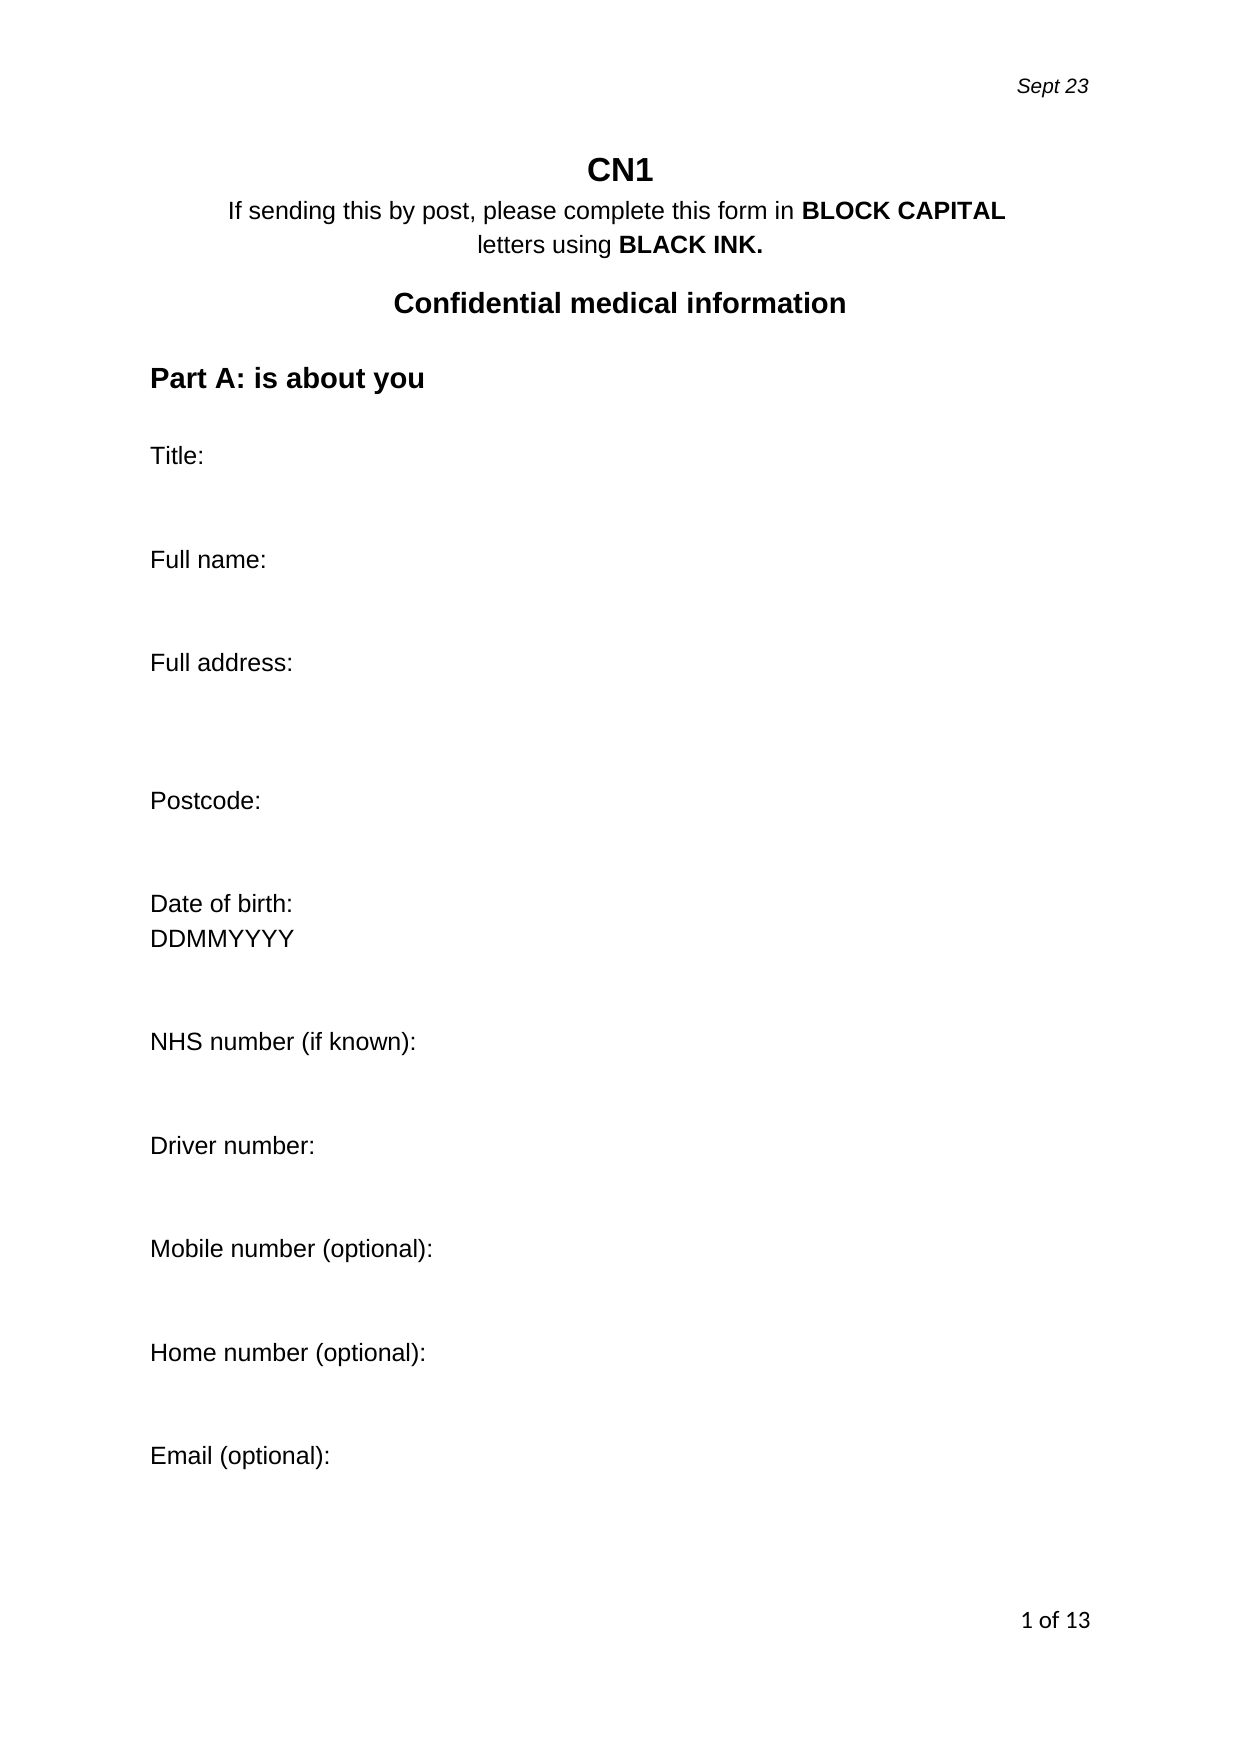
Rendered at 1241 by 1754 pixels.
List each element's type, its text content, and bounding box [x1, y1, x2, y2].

text Confidential medical information [150, 265, 1090, 319]
text Home number (optional): [150, 1338, 1090, 1366]
text Full name: [150, 544, 1090, 573]
text CN1 [150, 150, 1090, 188]
text Date of birth: DDMMYYYY [150, 889, 1090, 953]
text Mobile number (optional): [150, 1234, 1090, 1263]
text Full address: [150, 648, 1090, 677]
text If sending this by post, please complete this form in BLOCK CAPITAL letters using BLACK INK. [150, 196, 1090, 259]
text Postcode: [150, 786, 1090, 815]
text NHS number (if known): [150, 1027, 1090, 1056]
text Part A: is about you [150, 361, 1090, 394]
text Driver number: [150, 1131, 1090, 1159]
text Title: [150, 441, 1090, 470]
text Email (optional): [150, 1441, 1090, 1470]
